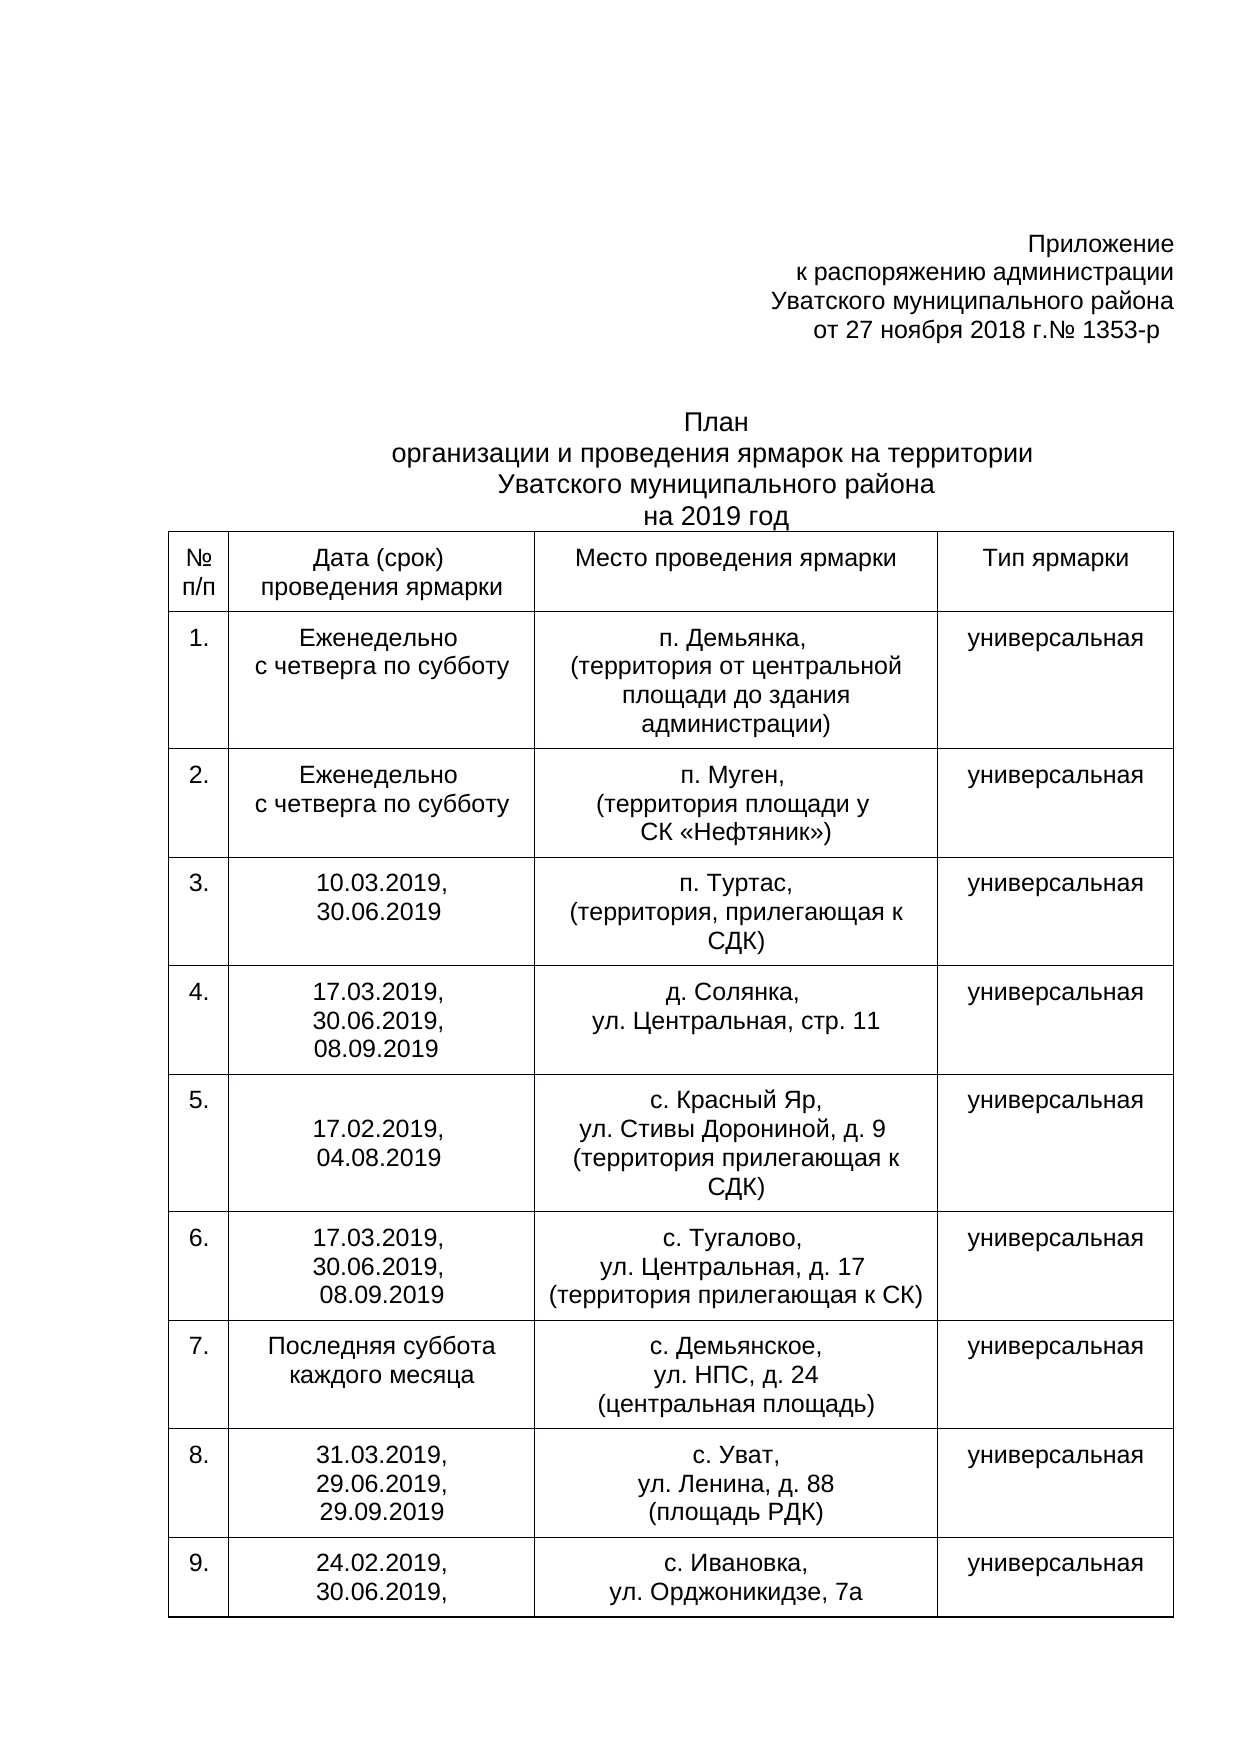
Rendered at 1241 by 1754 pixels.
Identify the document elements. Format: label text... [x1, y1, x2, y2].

table_cell с. Тугалово, ул. Центральная, д. 17 (территория прилегающая к СК) [535, 1212, 937, 1319]
table_cell 3. [169, 858, 228, 965]
table_cell с. Демьянское, ул. НПС, д. 24 (центральная площадь) [535, 1321, 937, 1428]
text Уватского муниципального района [177, 468, 1181, 500]
table_cell с. Уват, ул. Ленина, д. 88 (площадь РДК) [535, 1429, 937, 1537]
table_cell универсальная [938, 858, 1173, 965]
table_cell 1. [169, 612, 228, 748]
table_cell 17.02.2019, 04.08.2019 [229, 1075, 534, 1211]
table_header № п/п [169, 532, 228, 611]
table_cell 2. [169, 749, 228, 857]
table_cell универсальная [938, 1212, 1173, 1319]
table_cell 6. [169, 1212, 228, 1319]
table_cell п. Муген, (территория площади у СК «Нефтяник») [535, 749, 937, 857]
table_cell 4. [169, 966, 228, 1074]
table_cell 10.03.2019, 30.06.2019 [229, 858, 534, 965]
table_cell универсальная [938, 1321, 1173, 1428]
text План [177, 406, 1181, 437]
table_cell Еженедельно с четверга по субботу [229, 749, 534, 857]
table_cell с. Красный Яр, ул. Стивы Дорониной, д. 9 (территория прилегающая к СДК) [535, 1075, 937, 1211]
table_cell универсальная [938, 1429, 1173, 1537]
text к распоряжению администрации [177, 257, 1181, 286]
table_cell 5. [169, 1075, 228, 1211]
table_cell универсальная [938, 1538, 1173, 1616]
table_cell 17.03.2019, 30.06.2019, 08.09.2019 [229, 966, 534, 1074]
text Уватского муниципального района [177, 286, 1181, 315]
table_cell универсальная [938, 749, 1173, 857]
table_cell 24.02.2019, 30.06.2019, [229, 1538, 534, 1616]
text от 27 ноября 2018 г.№ 1353-р [177, 315, 1181, 343]
table_header Место проведения ярмарки [535, 532, 937, 611]
text на 2019 год [177, 500, 1181, 531]
table_cell 17.03.2019, 30.06.2019, 08.09.2019 [229, 1212, 534, 1319]
table_cell универсальная [938, 612, 1173, 748]
table_cell с. Ивановка, ул. Орджоникидзе, 7а [535, 1538, 937, 1616]
table_header Дата (срок) проведения ярмарки [229, 532, 534, 611]
table_cell 7. [169, 1321, 228, 1428]
text организации и проведения ярмарок на территории [177, 437, 1181, 468]
text Приложение [177, 228, 1181, 257]
table_cell Последняя суббота каждого месяца [229, 1321, 534, 1428]
table_header Тип ярмарки [938, 532, 1173, 611]
table_cell 9. [169, 1538, 228, 1616]
table_cell 8. [169, 1429, 228, 1537]
table_cell п. Туртас, (территория, прилегающая к СДК) [535, 858, 937, 965]
table_cell п. Демьянка, (территория от центральной площади до здания администрации) [535, 612, 937, 748]
table_cell Еженедельно с четверга по субботу [229, 612, 534, 748]
table_cell универсальная [938, 966, 1173, 1074]
table_cell 31.03.2019, 29.06.2019, 29.09.2019 [229, 1429, 534, 1537]
table_cell д. Солянка, ул. Центральная, стр. 11 [535, 966, 937, 1074]
table_cell универсальная [938, 1075, 1173, 1211]
